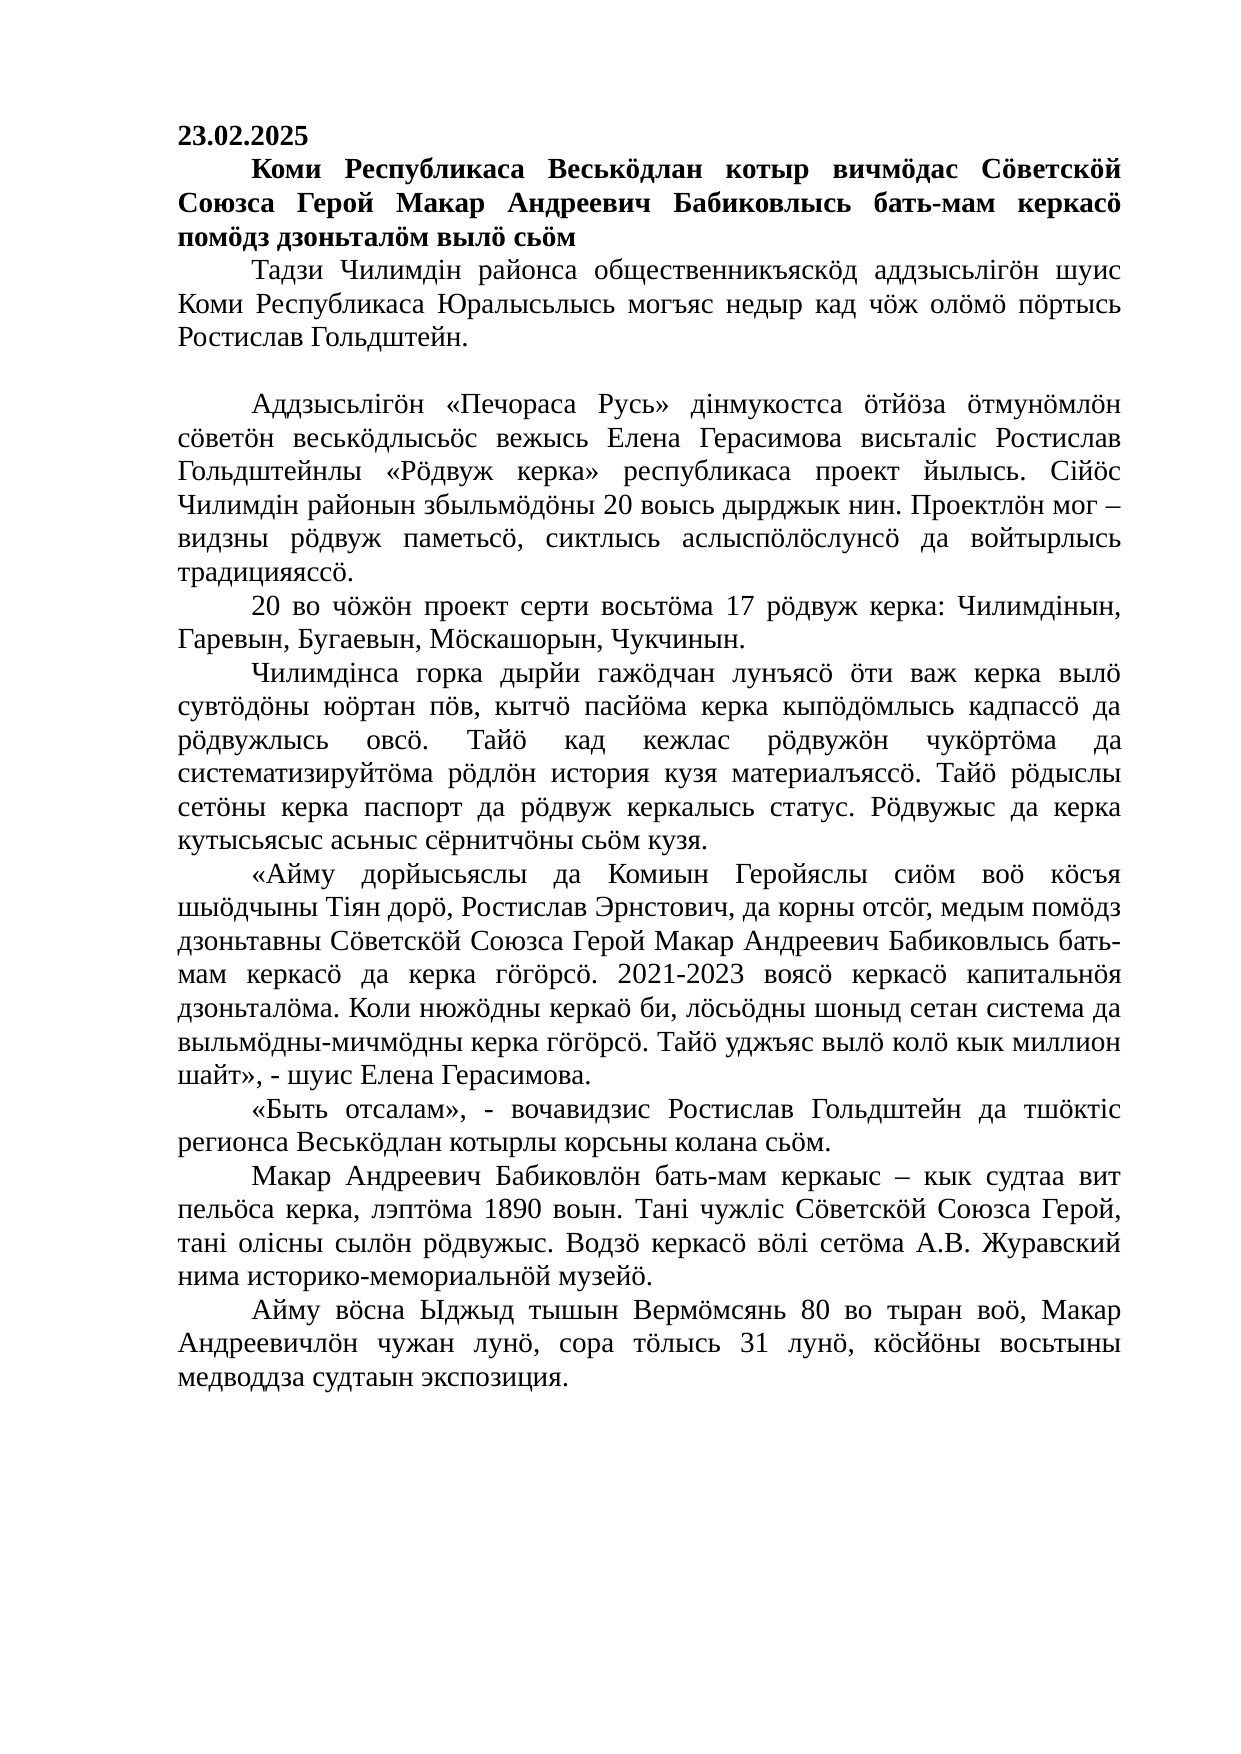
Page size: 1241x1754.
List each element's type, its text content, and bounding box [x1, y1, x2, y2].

text Тадзи Чилимдін районса общественникъяскӧд аддзысьлігӧн шуис Коми Республикаса Юралысьлысь могъяс недыр кад чӧж олӧмӧ пӧртысь Ростислав Гольдштейн. [177, 252, 1122, 353]
text Аддзысьлігӧн «Печораса Русь» дінмукостса ӧтйӧза ӧтмунӧмлӧн сӧветӧн веськӧдлысьӧс вежысь Елена Герасимова висьталіс Ростислав Гольдштейнлы «Рӧдвуж керка» республикаса проект йылысь. Сійӧс Чилимдін районын збыльмӧдӧны 20 воысь дырджык нин. Проектлӧн мог – видзны рӧдвуж паметьсӧ, сиктлысь аслыспӧлӧслунсӧ да войтырлысь традицияяссӧ. [177, 386, 1122, 588]
text Коми Республикаса Веськӧдлан котыр вичмӧдас Сӧветскӧй Союзса Герой Макар Андреевич Бабиковлысь бать-мам керкасӧ помӧдз дзоньталӧм вылӧ сьӧм [177, 152, 1122, 252]
text Макар Андреевич Бабиковлӧн бать-мам керкаыс – кык судтаа вит пельӧса керка, лэптӧма 1890 воын. Тані чужліс Сӧветскӧй Союзса Герой, тані олісны сылӧн рӧдвужыс. Водзӧ керкасӧ вӧлі сетӧма А.В. Журавский нима историко-мемориальнӧй музейӧ. [177, 1158, 1122, 1292]
text «Айму дорйысьяслы да Комиын Геройяслы сиӧм воӧ кӧсъя шыӧдчыны Тіян дорӧ, Ростислав Эрнстович, да корны отсӧг, медым помӧдз дзоньтавны Сӧветскӧй Союзса Герой Макар Андреевич Бабиковлысь бать-мам керкасӧ да керка гӧгӧрсӧ. 2021-2023 воясӧ керкасӧ капитальнӧя дзоньталӧма. Коли нюжӧдны керкаӧ би, лӧсьӧдны шоныд сетан система да выльмӧдны-мичмӧдны керка гӧгӧрсӧ. Тайӧ уджъяс вылӧ колӧ кык миллион шайт», - шуис Елена Герасимова. [177, 856, 1122, 1091]
text 23.02.2025 [177, 118, 1122, 152]
text Айму вӧсна Ыджыд тышын Вермӧмсянь 80 во тыран воӧ, Макар Андреевичлӧн чужан лунӧ, сора тӧлысь 31 лунӧ, кӧсйӧны восьтыны медводдза судтаын экспозиция. [177, 1292, 1122, 1393]
text 20 во чӧжӧн проект серти восьтӧма 17 рӧдвуж керка: Чилимдінын, Гаревын, Бугаевын, Мӧскашорын, Чукчинын. [177, 588, 1122, 655]
text «Быть отсалам», - вочавидзис Ростислав Гольдштейн да тшӧктіс регионса Веськӧдлан котырлы корсьны колана сьӧм. [177, 1091, 1122, 1158]
text Чилимдінса горка дырйи гажӧдчан лунъясӧ ӧти важ керка вылӧ сувтӧдӧны юӧртан пӧв, кытчӧ пасйӧма керка кыпӧдӧмлысь кадпассӧ да рӧдвужлысь овсӧ. Тайӧ кад кежлас рӧдвужӧн чукӧртӧма да систематизируйтӧма рӧдлӧн история кузя материалъяссӧ. Тайӧ рӧдыслы сетӧны керка паспорт да рӧдвуж керкалысь статус. Рӧдвужыс да керка кутысьясыс асьныс сёрнитчӧны сьӧм кузя. [177, 655, 1122, 856]
